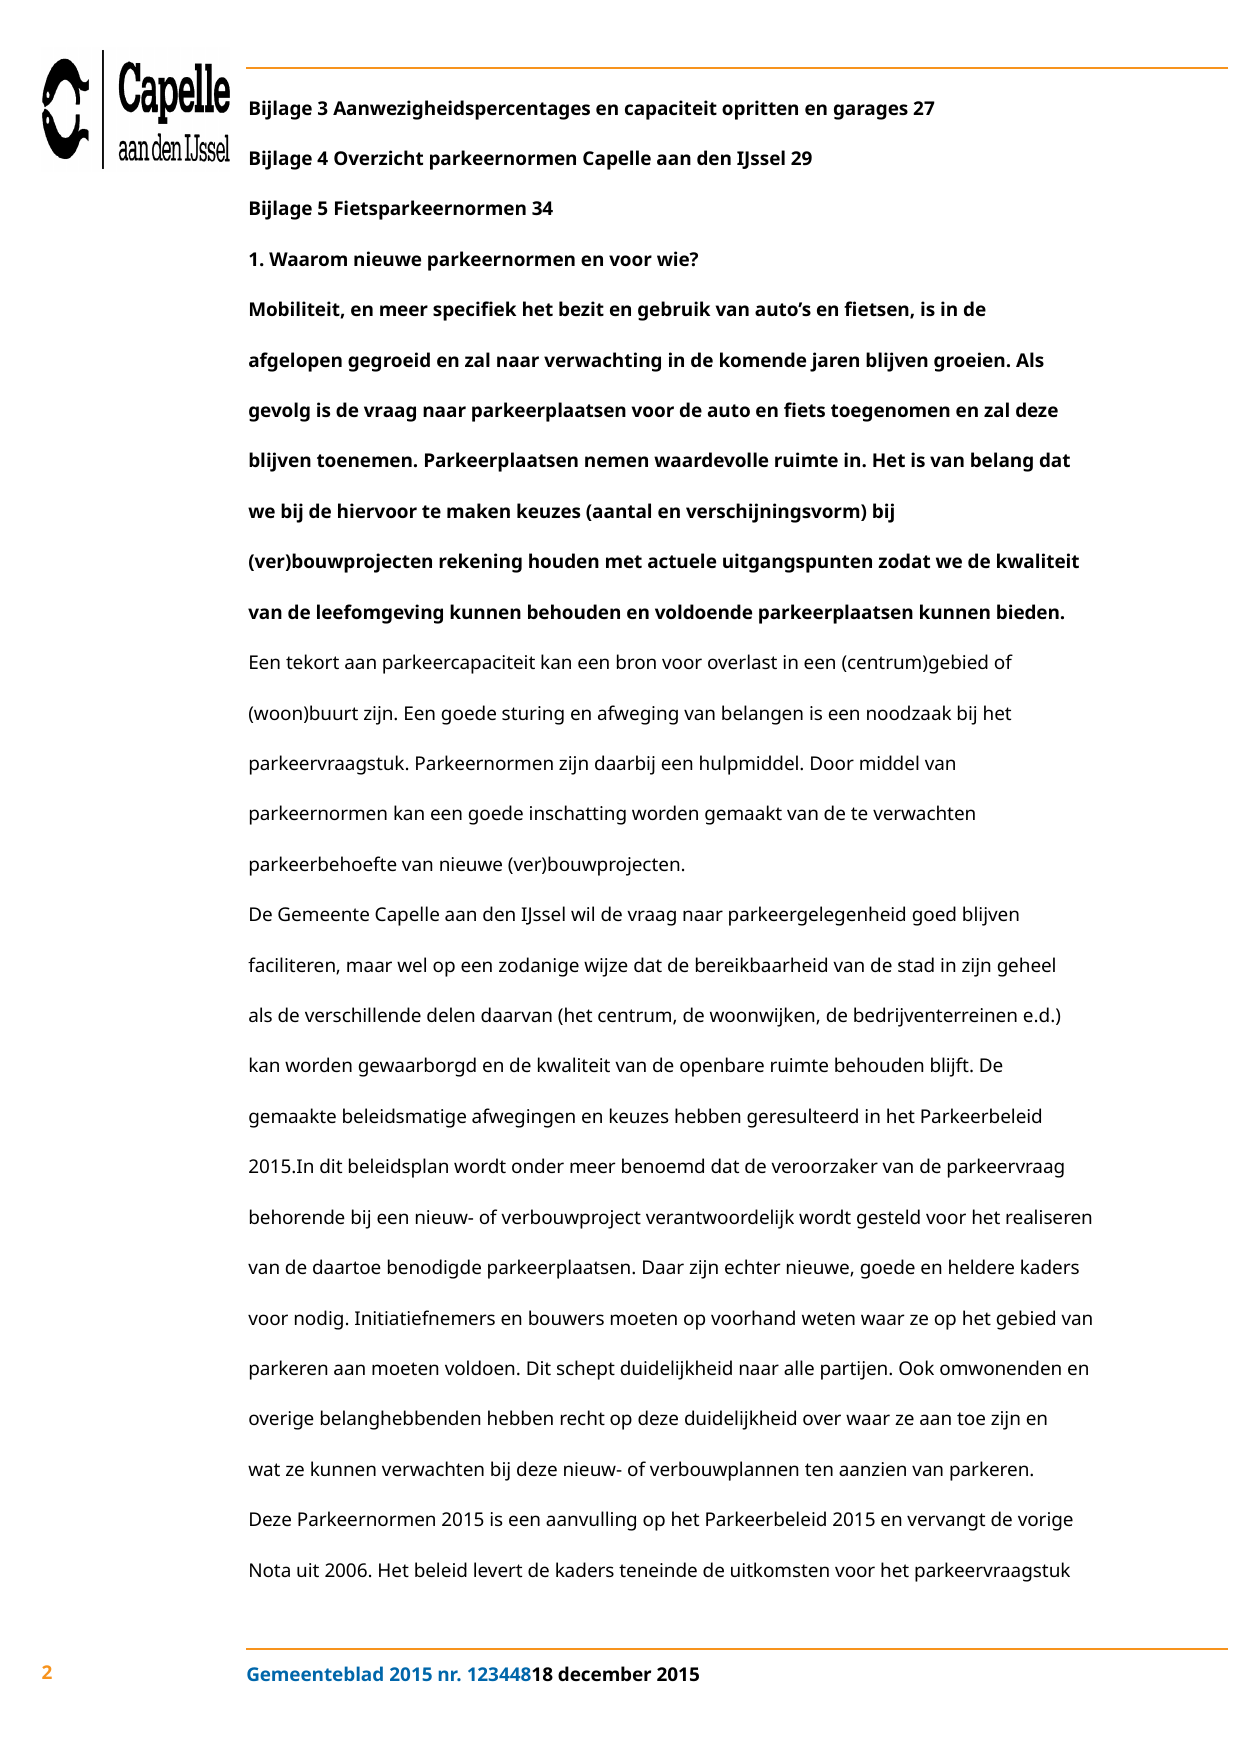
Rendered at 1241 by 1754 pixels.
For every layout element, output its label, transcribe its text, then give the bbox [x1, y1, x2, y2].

text Bijlage 5 Fietsparkeernormen 34 [248, 196, 1152, 221]
text van de daartoe benodigde parkeerplaatsen. Daar zijn echter nieuwe, goede en heldere kaders [248, 1254, 1152, 1280]
text Bijlage 3 Aanwezigheidspercentages en capaciteit opritten en garages 27 [248, 95, 1152, 121]
text 2015.In dit beleidsplan wordt onder meer benoemd dat de veroorzaker van de parkeervraag [248, 1153, 1152, 1179]
text behorende bij een nieuw- of verbouwproject verantwoordelijk wordt gesteld voor het realiseren [248, 1204, 1152, 1230]
picture [41, 47, 231, 172]
text we bij de hiervoor te maken keuzes (aantal en verschijningsvorm) bij [248, 498, 1152, 524]
text voor nodig. Initiatiefnemers en bouwers moeten op voorhand weten waar ze op het gebied van [248, 1305, 1152, 1331]
text afgelopen gegroeid en zal naar verwachting in de komende jaren blijven groeien. Als [248, 347, 1152, 373]
text Een tekort aan parkeercapaciteit kan een bron voor overlast in een (centrum)gebied of [248, 649, 1152, 675]
text parkeren aan moeten voldoen. Dit schept duidelijkheid naar alle partijen. Ook omwonenden en [248, 1355, 1152, 1381]
text blijven toenemen. Parkeerplaatsen nemen waardevolle ruimte in. Het is van belang dat [248, 448, 1152, 473]
text als de verschillende delen daarvan (het centrum, de woonwijken, de bedrijventerreinen e.d.) [248, 1002, 1152, 1028]
text Mobiliteit, en meer specifiek het bezit en gebruik van auto’s en fietsen, is in de [248, 296, 1152, 322]
text (woon)buurt zijn. Een goede sturing en afweging van belangen is een noodzaak bij het [248, 700, 1152, 726]
text parkeerbehoefte van nieuwe (ver)bouwprojecten. [248, 851, 1152, 877]
text parkeernormen kan een goede inschatting worden gemaakt van de te verwachten [248, 801, 1152, 826]
text kan worden gewaarborgd en de kwaliteit van de openbare ruimte behouden blijft. De [248, 1053, 1152, 1078]
text De Gemeente Capelle aan den IJssel wil de vraag naar parkeergelegenheid goed blijven [248, 901, 1152, 927]
text wat ze kunnen verwachten bij deze nieuw- of verbouwplannen ten aanzien van parkeren. [248, 1456, 1152, 1482]
text faciliteren, maar wel op een zodanige wijze dat de bereikbaarheid van de stad in zijn geheel [248, 952, 1152, 978]
text van de leefomgeving kunnen behouden en voldoende parkeerplaatsen kunnen bieden. [248, 599, 1152, 625]
text parkeervraagstuk. Parkeernormen zijn daarbij een hulpmiddel. Door middel van [248, 750, 1152, 776]
text Bijlage 4 Overzicht parkeernormen Capelle aan den IJssel 29 [248, 145, 1152, 171]
text (ver)bouwprojecten rekening houden met actuele uitgangspunten zodat we de kwaliteit [248, 548, 1152, 574]
text Nota uit 2006. Het beleid levert de kaders teneinde de uitkomsten voor het parkeervraagstuk [248, 1557, 1152, 1583]
text gevolg is de vraag naar parkeerplaatsen voor de auto en fiets toegenomen en zal deze [248, 397, 1152, 423]
text gemaakte beleidsmatige afwegingen en keuzes hebben geresulteerd in het Parkeerbeleid [248, 1103, 1152, 1129]
text overige belanghebbenden hebben recht op deze duidelijkheid over waar ze aan toe zijn en [248, 1406, 1152, 1431]
text Deze Parkeernormen 2015 is een aanvulling op het Parkeerbeleid 2015 en vervangt de vorige [248, 1506, 1152, 1532]
text 1. Waarom nieuwe parkeernormen en voor wie? [248, 246, 1152, 272]
